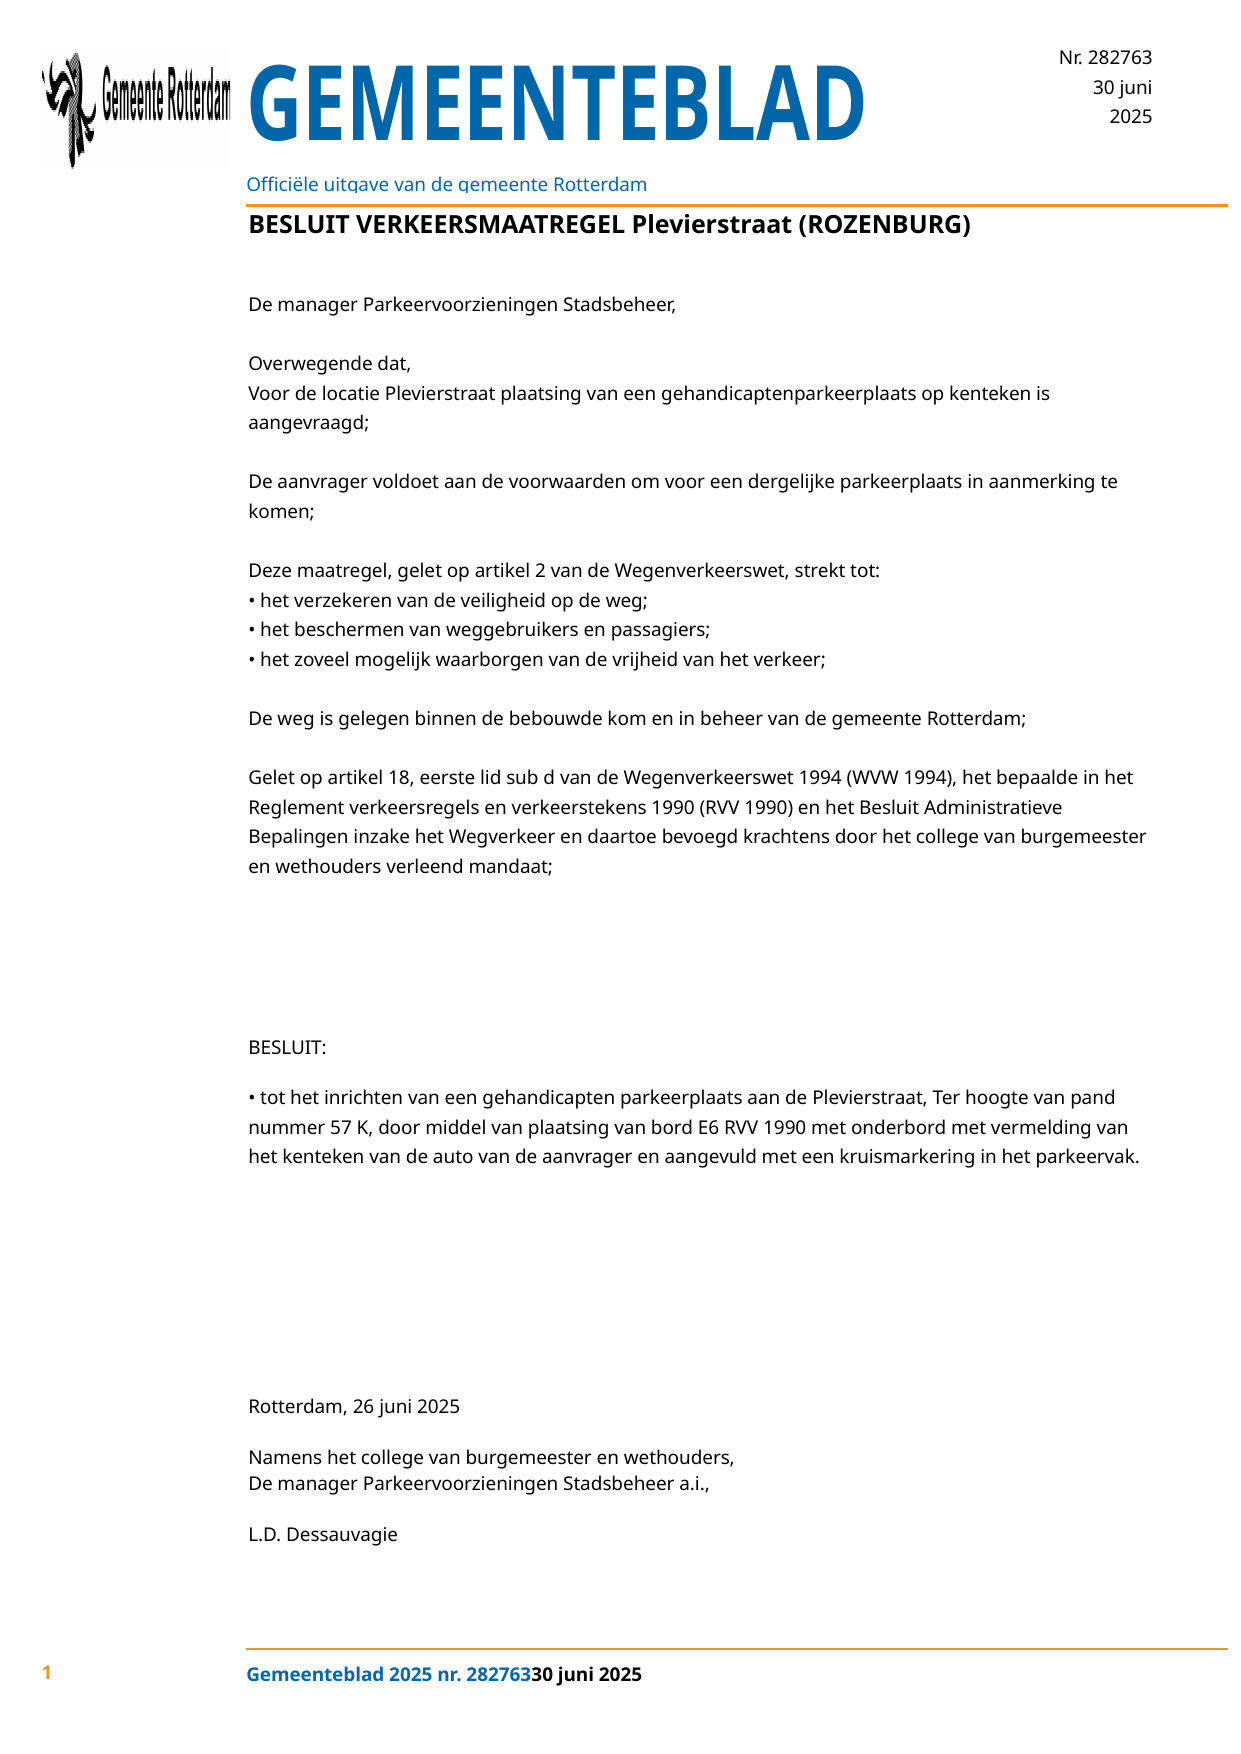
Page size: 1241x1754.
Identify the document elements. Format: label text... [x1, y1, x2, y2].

text BESLUIT VERKEERSMAATREGEL Plevierstraat (ROZENBURG) [248, 207, 1152, 241]
picture [41, 47, 231, 172]
text De manager Parkeervoorzieningen Stadsbeheer a.i., [248, 1470, 1152, 1496]
text Voor de locatie Plevierstraat plaatsing van een gehandicaptenparkeerplaats op kenteken is aangevraagd; [248, 380, 1152, 435]
text • het verzekeren van de veiligheid op de weg; [248, 587, 1152, 613]
text • het beschermen van weggebruikers en passagiers; [248, 616, 1152, 642]
text Namens het college van burgemeester en wethouders, [248, 1444, 1152, 1470]
text Gelet op artikel 18, eerste lid sub d van de Wegenverkeerswet 1994 (WVW 1994), het bepaalde in het Reglement verkeersregels en verkeerstekens 1990 (RVV 1990) en het Besluit Administratieve Bepalingen inzake het Wegverkeer en daartoe bevoegd krachtens door het college van burgemeester en wethouders verleend mandaat; [248, 764, 1152, 879]
text L.D. Dessauvagie [248, 1522, 1152, 1547]
text BESLUIT: [248, 1034, 1152, 1060]
text Deze maatregel, gelet op artikel 2 van de Wegenverkeerswet, strekt tot: [248, 557, 1152, 583]
text Overwegende dat, [248, 350, 1152, 376]
text • tot het inrichten van een gehandicapten parkeerplaats aan de Plevierstraat, Ter hoogte van pand nummer 57 K, door middel van plaatsing van bord E6 RVV 1990 met onderbord met vermelding van het kenteken van de auto van de aanvrager en aangevuld met een kruismarkering in het parkeervak. [248, 1084, 1152, 1169]
text Rotterdam, 26 juni 2025 [248, 1393, 1152, 1419]
text • het zoveel mogelijk waarborgen van de vrijheid van het verkeer; [248, 646, 1152, 672]
text De aanvrager voldoet aan de voorwaarden om voor een dergelijke parkeerplaats in aanmerking te komen; [248, 468, 1152, 524]
text De manager Parkeervoorzieningen Stadsbeheer, [248, 291, 1152, 317]
text De weg is gelegen binnen de bebouwde kom en in beheer van de gemeente Rotterdam; [248, 705, 1152, 731]
